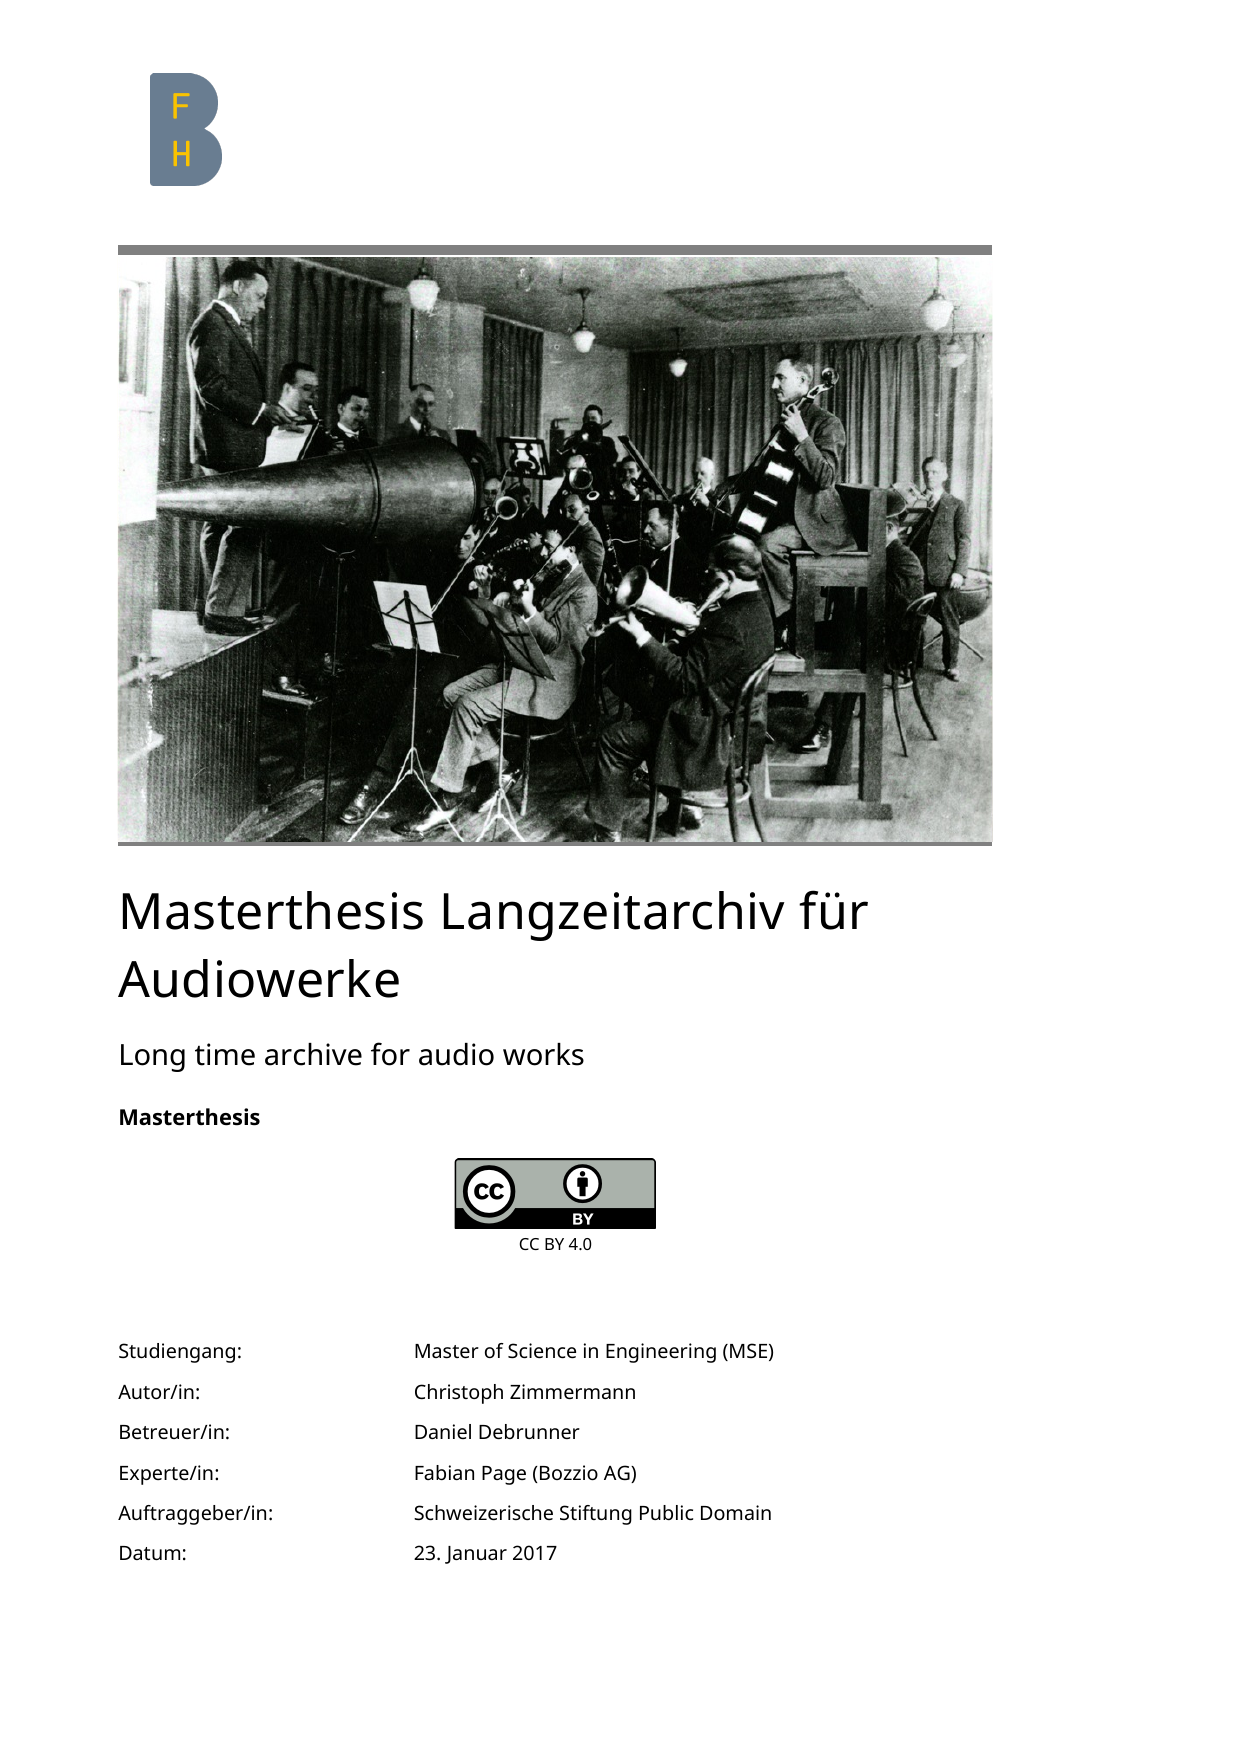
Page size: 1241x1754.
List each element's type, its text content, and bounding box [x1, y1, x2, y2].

table_cell Masterthesis Langzeitarchiv für Audiowerke Long time archive for audio works Masterthesis [455, 1159, 992, 1259]
table_cell Masterthesis Langzeitarchiv für Audiowerke Long time archive for audio works Masterthesis [118, 1260, 992, 1300]
picture [117, 257, 993, 842]
picture [454, 1158, 656, 1229]
table_cell Masterthesis Langzeitarchiv für Audiowerke Long time archive for audio works Masterthesis [118, 1159, 454, 1259]
picture [150, 73, 222, 186]
table_cell Studiengang: Master of Science in Engineering (MSE) Autor/in: Christoph Zimmermann Betreuer/in: Daniel Debrunner Experte/in: Fabian Page (Bozzio AG) Auftraggeber/in: Schweizerische Stiftung Public Domain Datum: 23. Januar 2017 [118, 1300, 992, 1567]
table_cell Masterthesis Langzeitarchiv für Audiowerke Long time archive for audio works Masterthesis [118, 846, 992, 1158]
